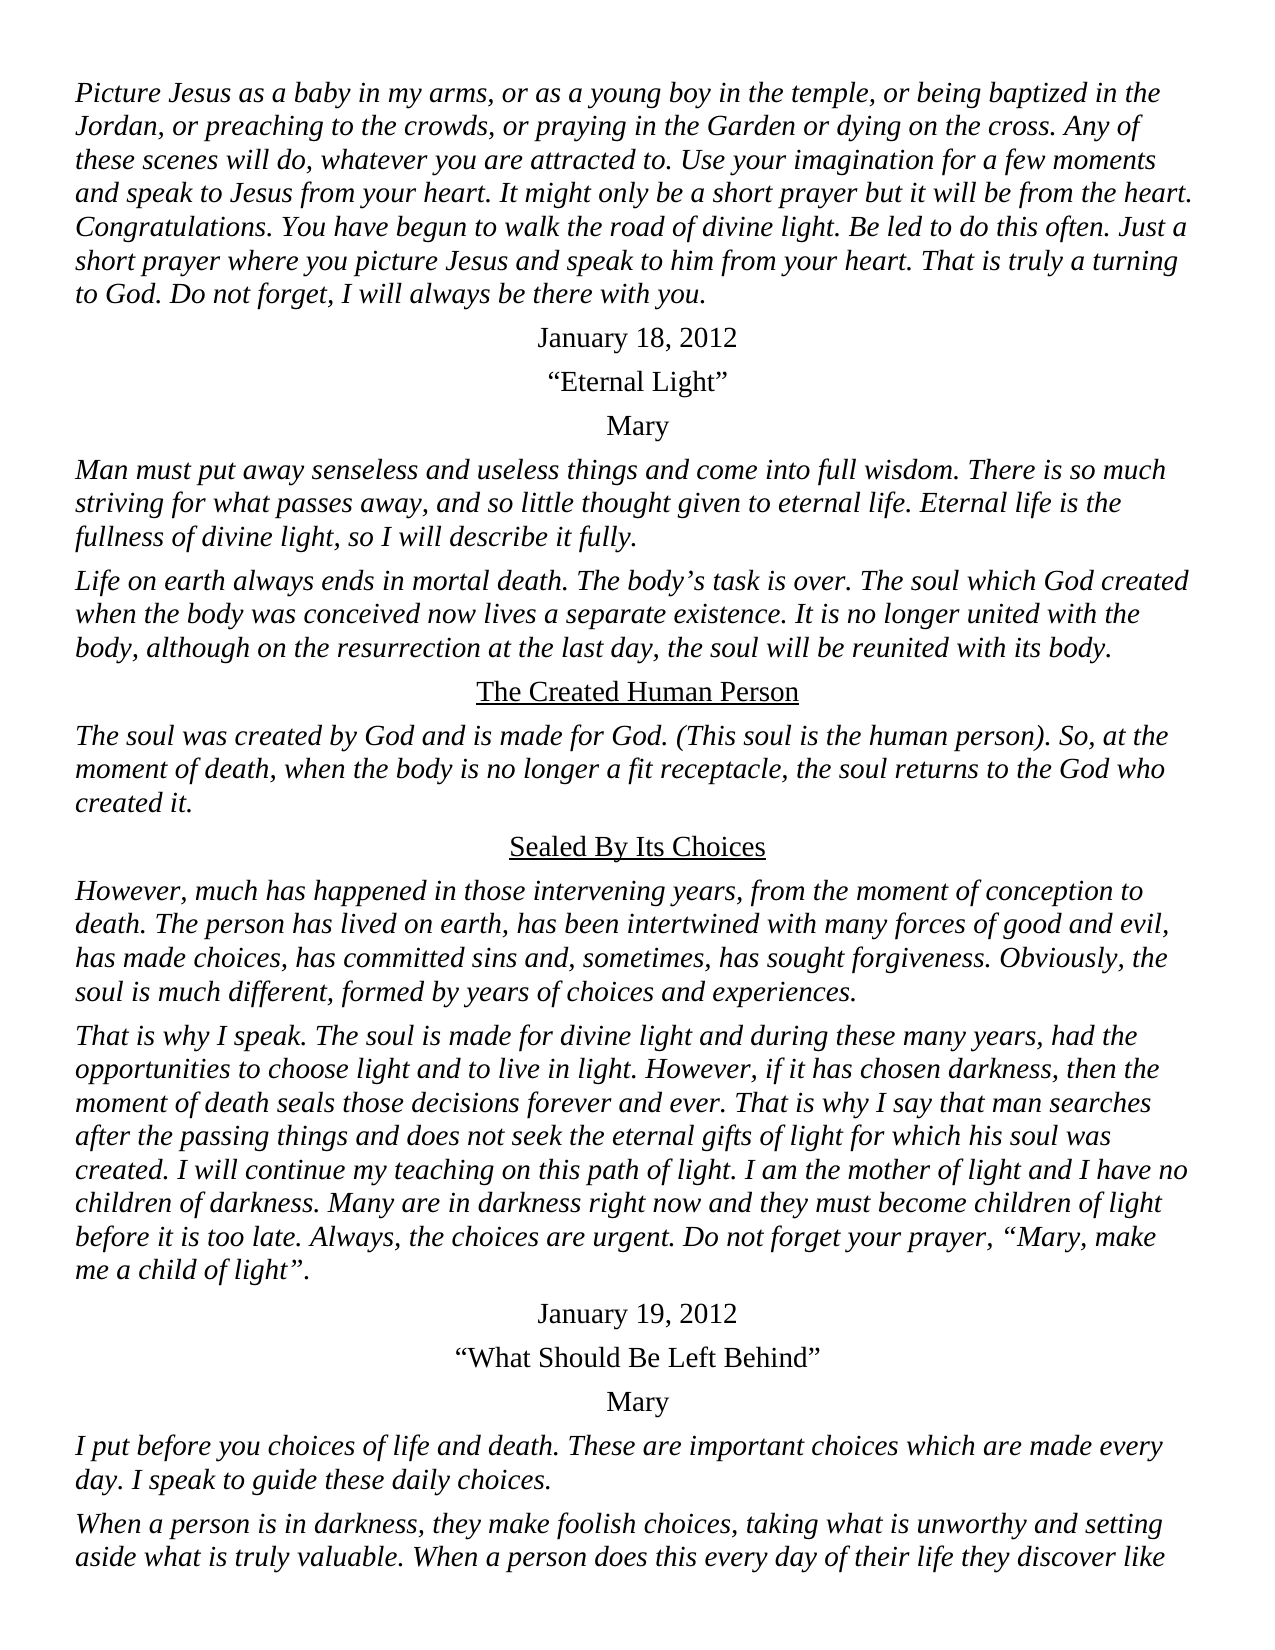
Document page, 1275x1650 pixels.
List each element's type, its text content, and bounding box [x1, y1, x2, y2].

text January 18, 2012 [75, 320, 1200, 354]
text Mary [75, 408, 1200, 442]
text I put before you choices of life and death. These are important choices which are made every day. I speak to guide these daily choices. [75, 1428, 1200, 1495]
text “Eternal Light” [75, 364, 1200, 398]
text Sealed By Its Choices [75, 829, 1200, 863]
text Mary [75, 1384, 1200, 1418]
text January 19, 2012 [75, 1296, 1200, 1330]
text However, much has happened in those intervening years, from the moment of conception to death. The person has lived on earth, has been intertwined with many forces of good and evil, has made choices, has committed sins and, sometimes, has sought forgiveness. Obviously, the soul is much different, formed by years of choices and experiences. [75, 873, 1200, 1007]
text Man must put away senseless and useless things and come into full wisdom. There is so much striving for what passes away, and so little thought given to eternal life. Eternal life is the fullness of divine light, so I will describe it fully. [75, 452, 1200, 553]
text “What Should Be Left Behind” [75, 1340, 1200, 1374]
text The soul was created by God and is made for God. (This soul is the human person). So, at the moment of death, when the body is no longer a fit receptacle, the soul returns to the God who created it. [75, 718, 1200, 819]
text Picture Jesus as a baby in my arms, or as a young boy in the temple, or being baptized in the Jordan, or preaching to the crowds, or praying in the Garden or dying on the cross. Any of these scenes will do, whatever you are attracted to. Use your imagination for a few moments and speak to Jesus from your heart. It might only be a short prayer but it will be from the heart. Congratulations. You have begun to walk the road of divine light. Be led to do this often. Just a short prayer where you picture Jesus and speak to him from your heart. That is truly a turning to God. Do not forget, I will always be there with you. [75, 75, 1200, 310]
text Life on earth always ends in mortal death. The body’s task is over. The soul which God created when the body was conceived now lives a separate existence. It is no longer united with the body, although on the resurrection at the last day, the soul will be reunited with its body. [75, 563, 1200, 664]
text When a person is in darkness, they make foolish choices, taking what is unworthy and setting aside what is truly valuable. When a person does this every day of their life they discover like [75, 1506, 1200, 1573]
text That is why I speak. The soul is made for divine light and during these many years, had the opportunities to choose light and to live in light. However, if it has chosen darkness, then the moment of death seals those decisions forever and ever. That is why I say that man searches after the passing things and does not seek the eternal gifts of light for which his soul was created. I will continue my teaching on this path of light. I am the mother of light and I have no children of darkness. Many are in darkness right now and they must become children of light before it is too late. Always, the choices are urgent. Do not forget your prayer, “Mary, make me a child of light”. [75, 1018, 1200, 1286]
text The Created Human Person [75, 674, 1200, 708]
